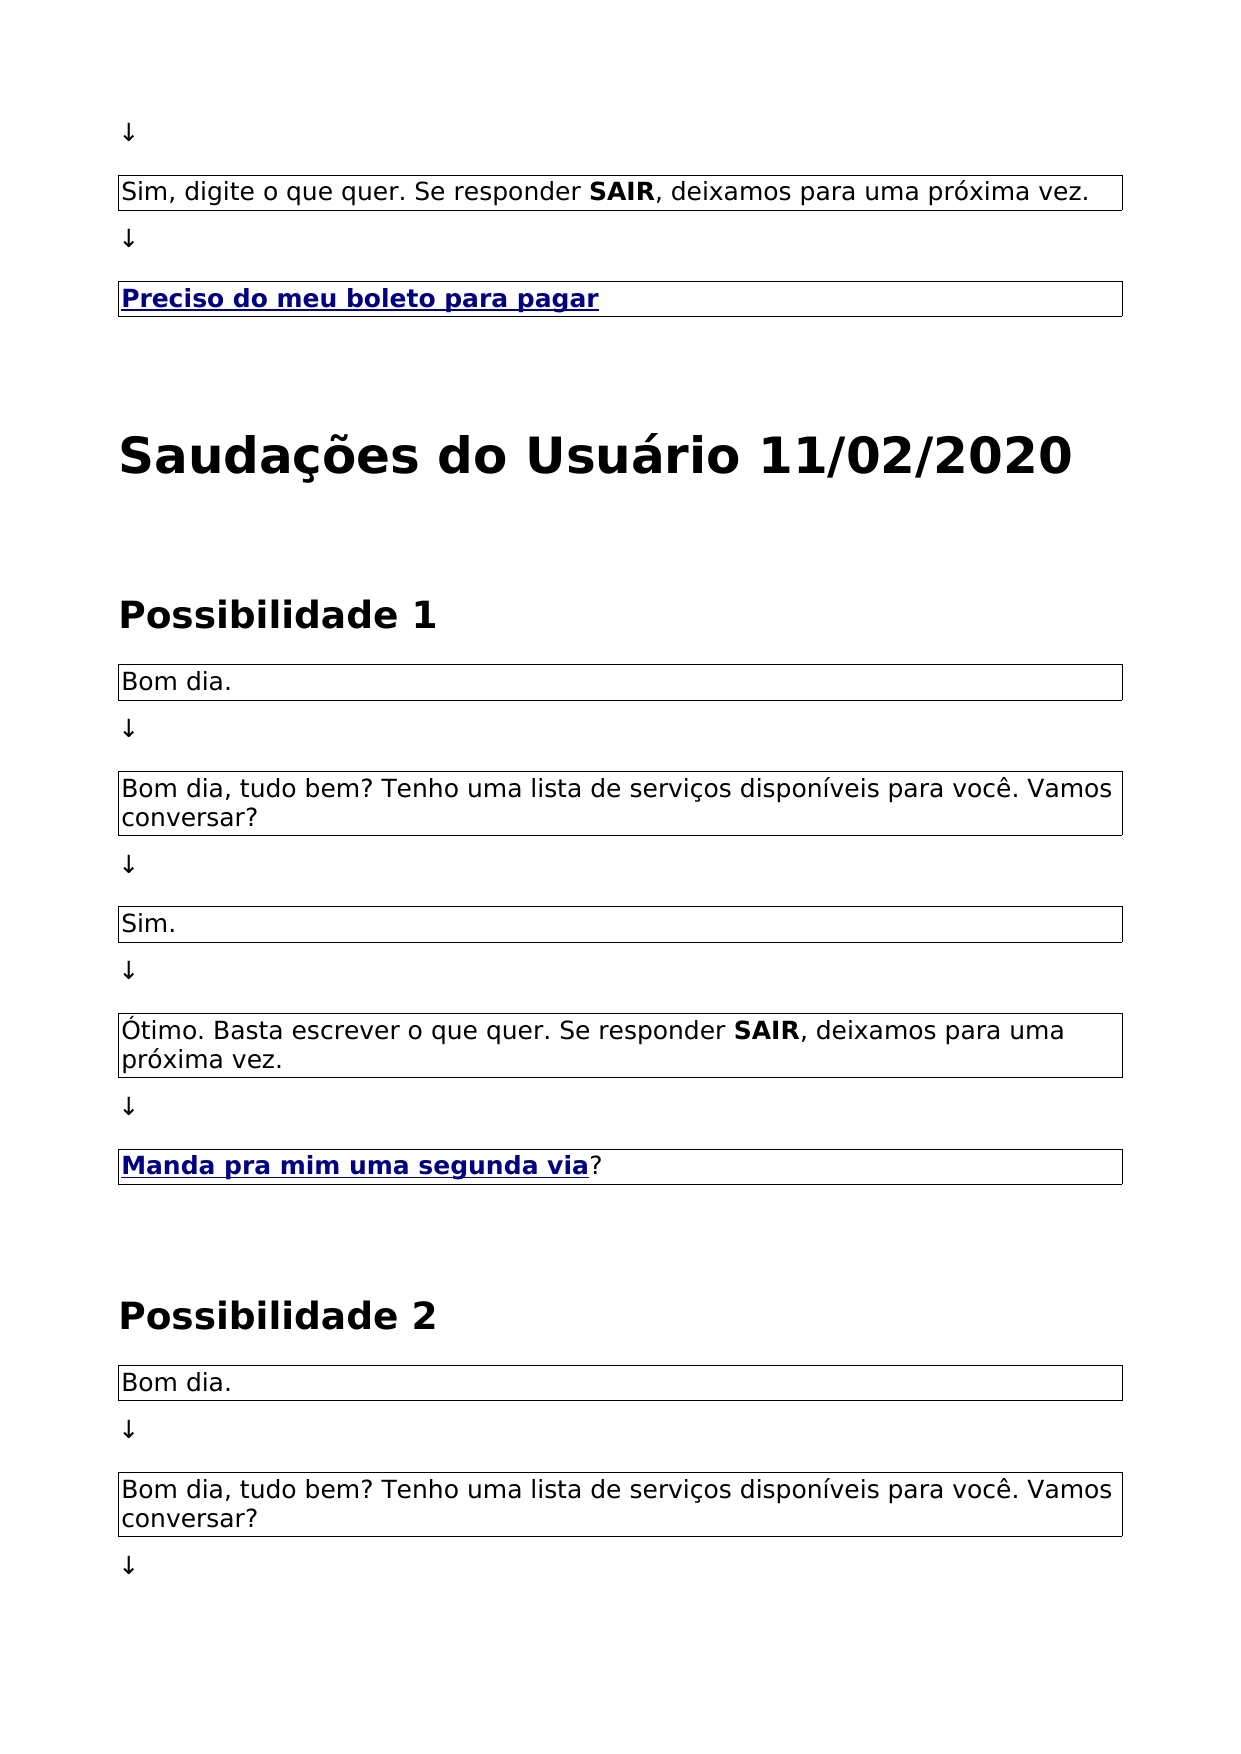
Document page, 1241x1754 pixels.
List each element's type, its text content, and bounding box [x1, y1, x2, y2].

table_header Ótimo. Basta escrever o que quer. Se responder SAIR, deixamos para uma próxima vez. [119, 1014, 1122, 1077]
text ↓ [118, 956, 1122, 986]
text ↓ [118, 714, 1122, 743]
table_header Sim. [119, 907, 1122, 942]
subtitle Possibilidade 2 [118, 1294, 1122, 1338]
table_header Bom dia, tudo bem? Tenho uma lista de serviços disponíveis para você. Vamos conversar? [119, 772, 1122, 835]
text ↓ [118, 1092, 1122, 1121]
table_header Sim, digite o que quer. Se responder SAIR, deixamos para uma próxima vez. [119, 176, 1122, 210]
text ↓ [118, 850, 1122, 879]
table_header Bom dia. [119, 665, 1122, 699]
table_header Preciso do meu boleto para pagar [119, 282, 1122, 316]
table_header Manda pra mim uma segunda via? [119, 1150, 1122, 1184]
text ↓ [118, 1551, 1122, 1580]
text ↓ [118, 118, 1122, 147]
text ↓ [118, 224, 1122, 254]
subtitle Saudações do Usuário 11/02/2020 [118, 427, 1122, 485]
table_header Bom dia, tudo bem? Tenho uma lista de serviços disponíveis para você. Vamos conversar? [119, 1473, 1122, 1536]
table_header Bom dia. [119, 1366, 1122, 1400]
text ↓ [118, 1415, 1122, 1444]
subtitle Possibilidade 1 [118, 593, 1122, 637]
